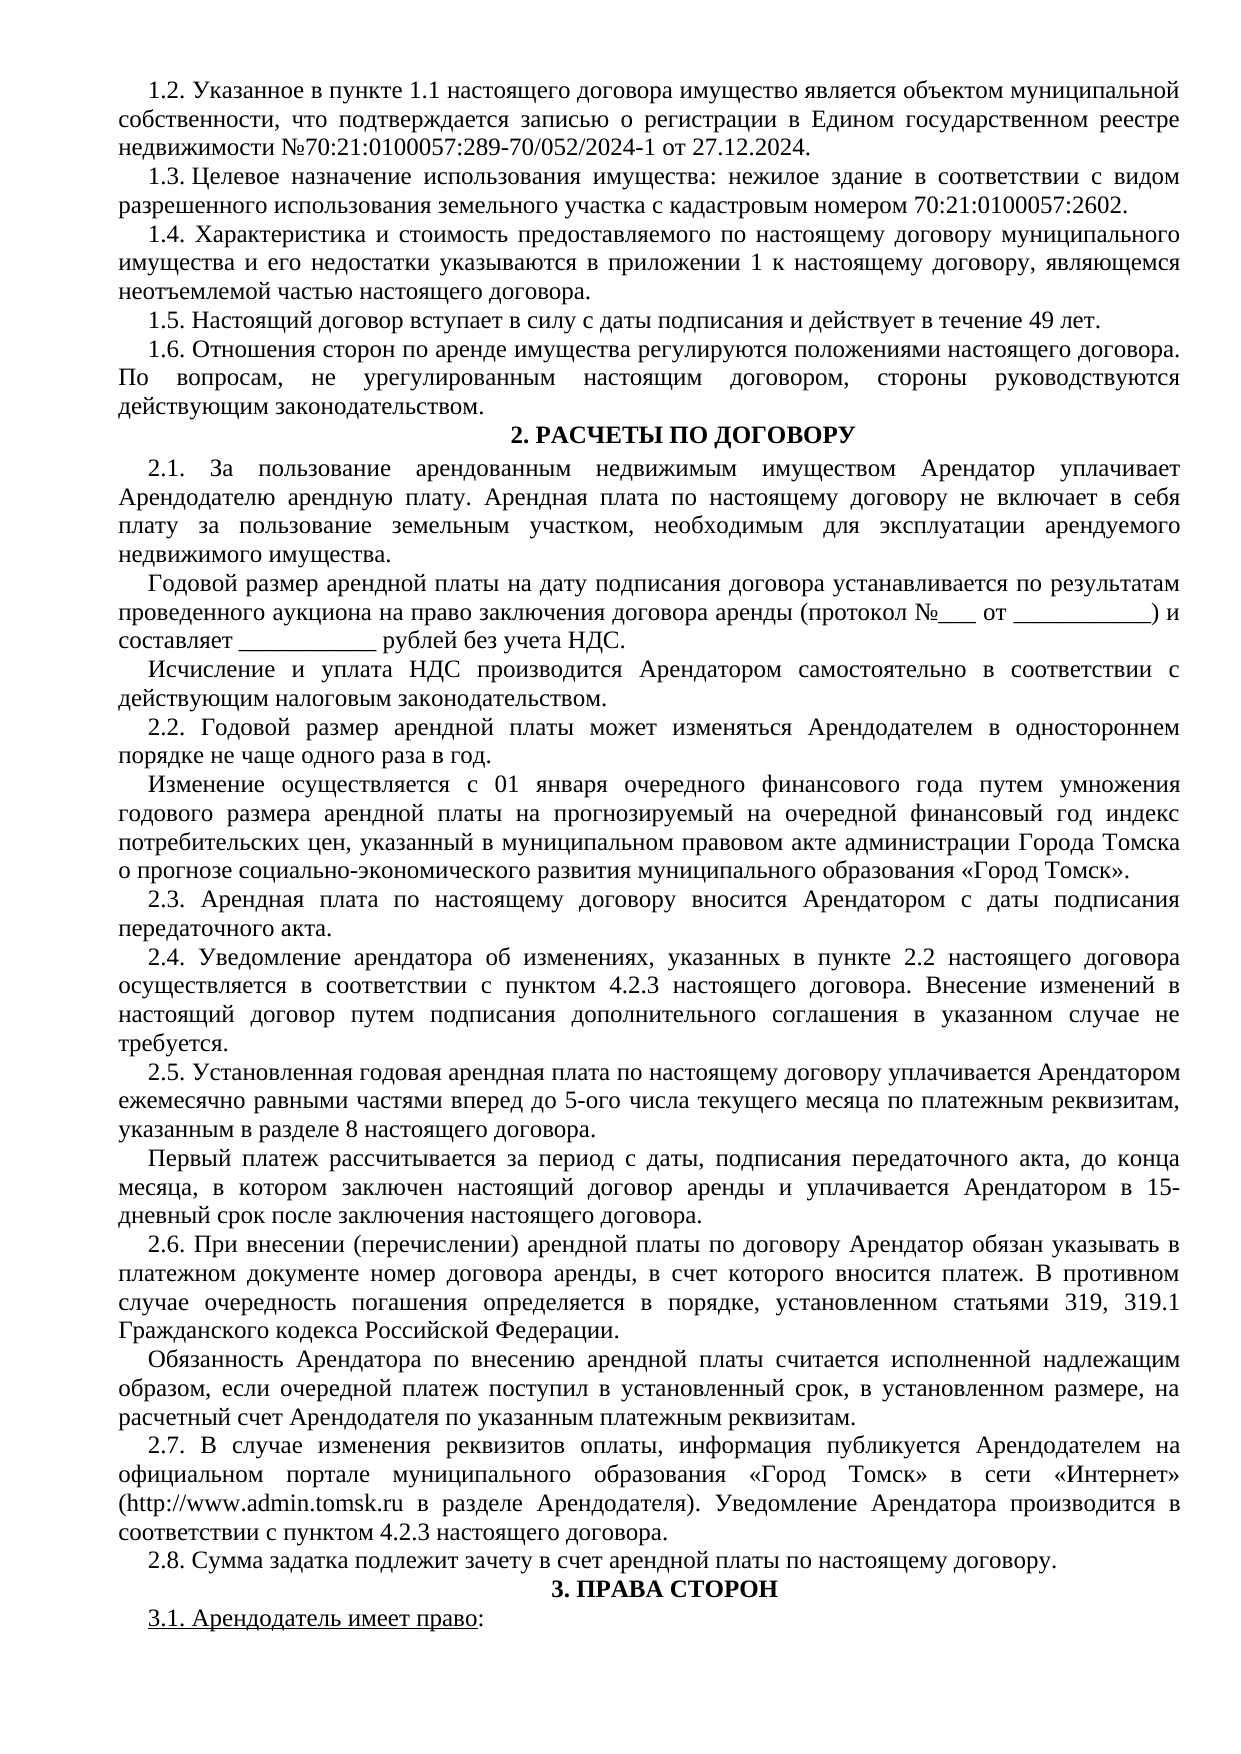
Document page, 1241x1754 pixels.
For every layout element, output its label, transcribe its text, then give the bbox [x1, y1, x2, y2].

text Первый платеж рассчитывается за период с даты, подписания передаточного акта, до конца месяца, в котором заключен настоящий договор аренды и уплачивается Арендатором в 15-дневный срок после заключения настоящего договора. [118, 1143, 1181, 1229]
text 2.4. Уведомление арендатора об изменениях, указанных в пункте 2.2 настоящего договора осуществляется в соответствии с пунктом 4.2.3 настоящего договора. Внесение изменений в настоящий договор путем подписания дополнительного соглашения в указанном случае не требуется. [118, 942, 1181, 1057]
text 2.2. Годовой размер арендной платы может изменяться Арендодателем в одностороннем порядке не чаще одного раза в год. [118, 712, 1181, 769]
text 3.1. Арендодатель имеет право: [148, 1603, 1181, 1632]
text 1.5. Настоящий договор вступает в силу с даты подписания и действует в течение 49 лет. [118, 305, 1181, 334]
text 3. ПРАВА СТОРОН [118, 1574, 1181, 1603]
text 1.2. Указанное в пункте 1.1 настоящего договора имущество является объектом муниципальной собственности, что подтверждается записью о регистрации в Едином государственном реестре недвижимости №70:21:0100057:289-70/052/2024-1 от 27.12.2024. [118, 75, 1181, 161]
text 1.4. Характеристика и стоимость предоставляемого по настоящему договору муниципального имущества и его недостатки указываются в приложении 1 к настоящему договору, являющемся неотъемлемой частью настоящего договора. [118, 219, 1181, 305]
text Изменение осуществляется с 01 января очередного финансового года путем умножения годового размера арендной платы на прогнозируемый на очередной финансовый год индекс потребительских цен, указанный в муниципальном правовом акте администрации Города Томска о прогнозе социально-экономического развития муниципального образования «Город Томск». [118, 769, 1181, 884]
text Обязанность Арендатора по внесению арендной платы считается исполненной надлежащим образом, если очередной платеж поступил в установленный срок, в установленном размере, на расчетный счет Арендодателя по указанным платежным реквизитам. [118, 1344, 1181, 1431]
text Исчисление и уплата НДС производится Арендатором самостоятельно в соответствии с действующим налоговым законодательством. [118, 654, 1181, 712]
text 2.6. При внесении (перечислении) арендной платы по договору Арендатор обязан указывать в платежном документе номер договора аренды, в счет которого вносится платеж. В противном случае очередность погашения определяется в порядке, установленном статьями 319, 319.1 Гражданского кодекса Российской Федерации. [118, 1229, 1181, 1344]
text 2.5. Установленная годовая арендная плата по настоящему договору уплачивается Арендатором ежемесячно равными частями вперед до 5-ого числа текущего месяца по платежным реквизитам, указанным в разделе 8 настоящего договора. [118, 1057, 1181, 1143]
text 2.1. За пользование арендованным недвижимым имуществом Арендатор уплачивает Арендодателю арендную плату. Арендная плата по настоящему договору не включает в себя плату за пользование земельным участком, необходимым для эксплуатации арендуемого недвижимого имущества. [118, 453, 1181, 568]
text 2.7. В случае изменения реквизитов оплаты, информация публикуется Арендодателем на официальном портале муниципального образования «Город Томск» в сети «Интернет» (http://www.admin.tomsk.ru в разделе Арендодателя). Уведомление Арендатора производится в соответствии с пунктом 4.2.3 настоящего договора. [118, 1431, 1181, 1546]
text 2.3. Арендная плата по настоящему договору вносится Арендатором с даты подписания передаточного акта. [118, 884, 1181, 942]
text 1.3. Целевое назначение использования имущества: нежилое здание в соответствии с видом разрешенного использования земельного участка с кадастровым номером 70:21:0100057:2602. [118, 161, 1181, 219]
text 2. РАСЧЕТЫ ПО ДОГОВОРУ [185, 420, 1181, 449]
text Годовой размер арендной платы на дату подписания договора устанавливается по результатам проведенного аукциона на право заключения договора аренды (протокол №___ от ___________) и составляет ___________ рублей без учета НДС. [118, 568, 1181, 654]
text 2.8. Сумма задатка подлежит зачету в счет арендной платы по настоящему договору. [118, 1546, 1181, 1574]
text 1.6. Отношения сторон по аренде имущества регулируются положениями настоящего договора. По вопросам, не урегулированным настоящим договором, стороны руководствуются действующим законодательством. [118, 334, 1181, 420]
